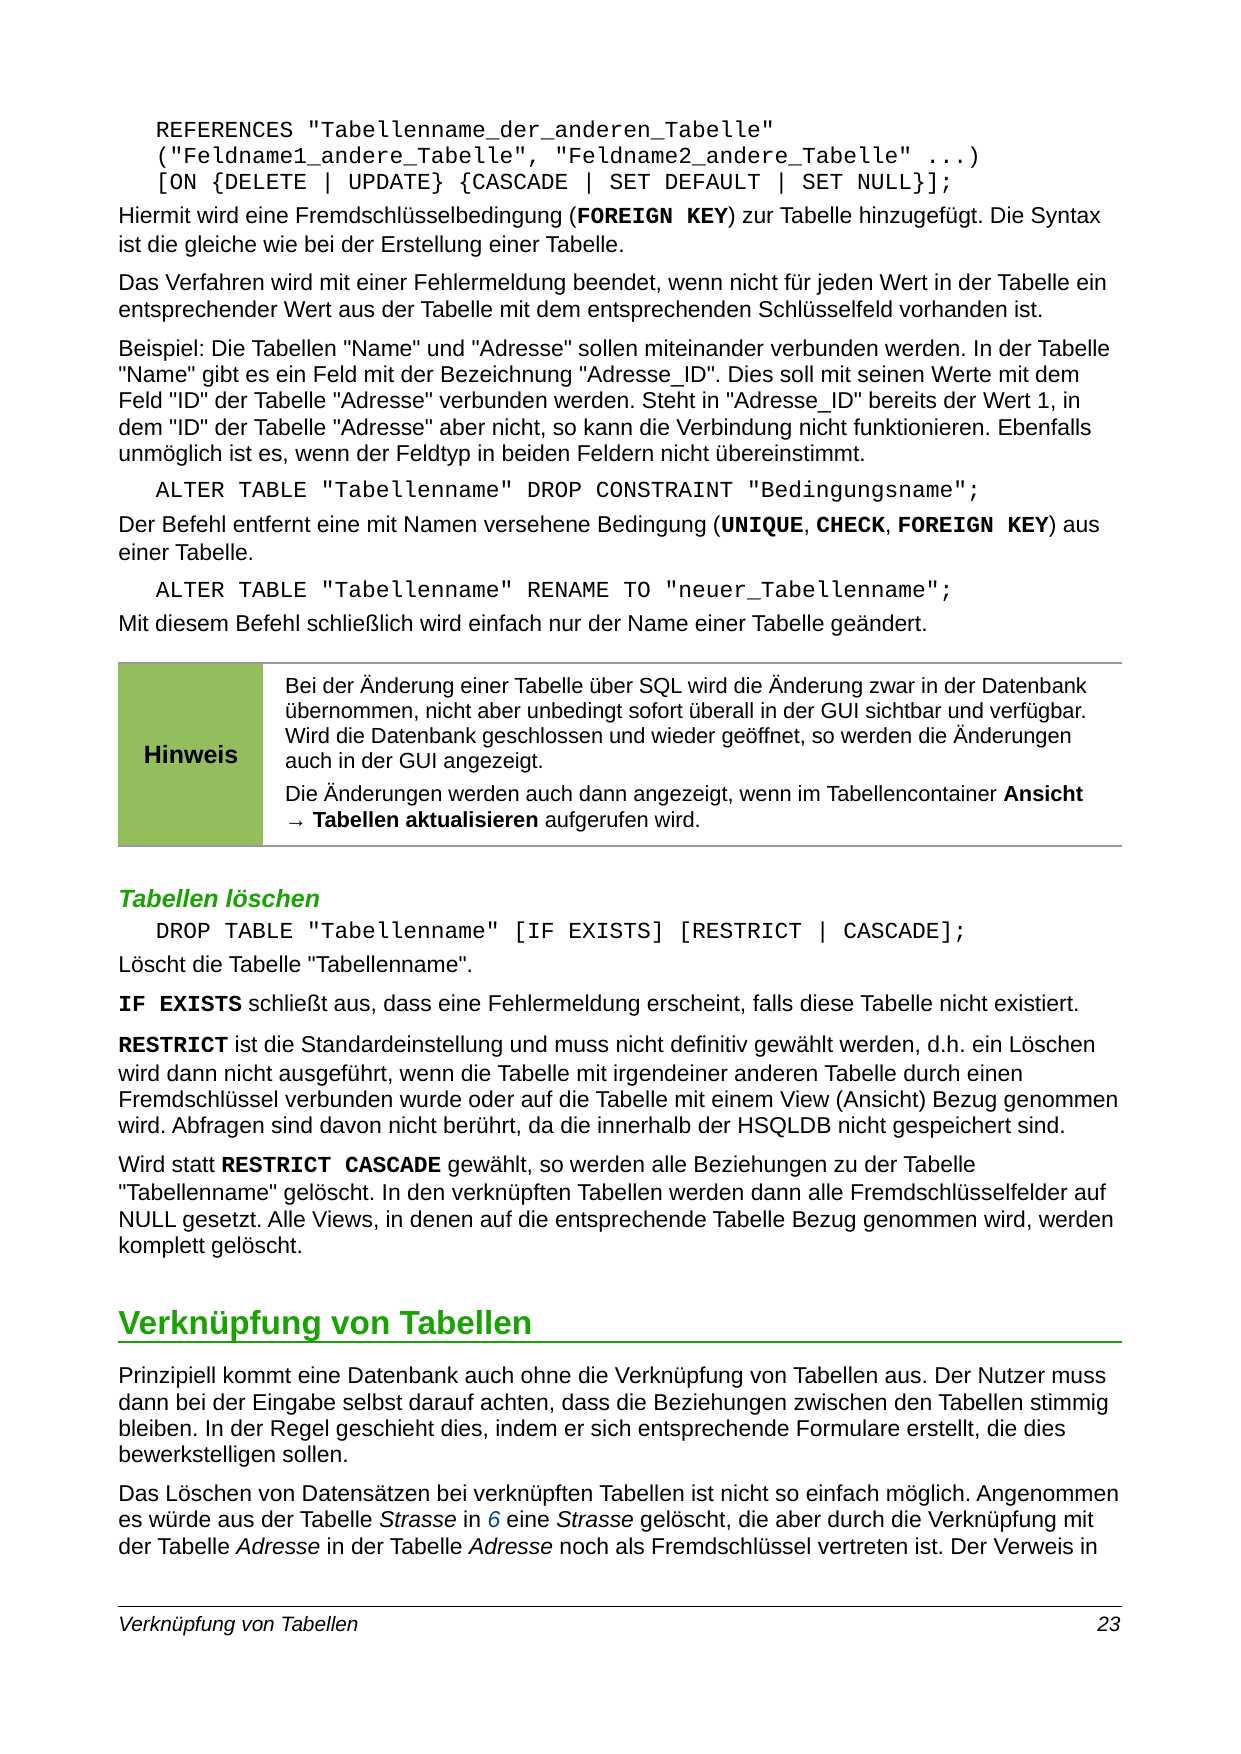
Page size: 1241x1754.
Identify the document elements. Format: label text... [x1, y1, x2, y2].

text ALTER TABLE "Tabellenname" DROP CONSTRAINT "Bedingungsname"; [156, 479, 1122, 505]
text Hiermit wird eine Fremdschlüsselbedingung (FOREIGN KEY) zur Tabelle hinzugefügt. Die Syntax ist die gleiche wie bei der Erstellung einer Tabelle. [118, 202, 1122, 257]
text Das Verfahren wird mit einer Fehlermeldung beendet, wenn nicht für jeden Wert in der Tabelle ein entsprechender Wert aus der Tabelle mit dem entsprechenden Schlüsselfeld vorhanden ist. [118, 269, 1122, 322]
table_header Hinweis [118, 664, 263, 845]
table_header Bei der Änderung einer Tabelle über SQL wird die Änderung zwar in der Datenbank übernommen, nicht aber unbedingt sofort überall in der GUI sichtbar und verfügbar. Wird die Datenbank geschlossen und wieder geöffnet, so werden die Änderungen auch in der GUI angezeigt. Die Änderungen werden auch dann angezeigt, wenn im Tabellencontainer Ansicht → Tabellen aktualisieren aufgerufen wird. [264, 664, 1122, 845]
text DROP TABLE "Tabellenname" [IF EXISTS] [RESTRICT | CASCADE]; [156, 919, 1122, 945]
text Beispiel: Die Tabellen "Name" und "Adresse" sollen miteinander verbunden werden. In der Tabelle "Name" gibt es ein Feld mit der Bezeichnung "Adresse_ID". Dies soll mit seinen Werte mit dem Feld "ID" der Tabelle "Adresse" verbunden werden. Steht in "Adresse_ID" bereits der Wert 1, in dem "ID" der Tabelle "Adresse" aber nicht, so kann die Verbindung nicht funktionieren. Ebenfalls unmöglich ist es, wenn der Feldtyp in beiden Feldern nicht übereinstimmt. [118, 334, 1122, 466]
text Löscht die Tabelle "Tabellenname". [118, 951, 1122, 978]
text Wird statt RESTRICT CASCADE gewählt, so werden alle Beziehungen zu der Tabelle "Tabellenname" gelöscht. In den verknüpften Tabellen werden dann alle Fremdschlüsselfelder auf NULL gesetzt. Alle Views, in denen auf die entsprechende Tabelle Bezug genommen wird, werden komplett gelöscht. [118, 1151, 1122, 1258]
subtitle Verknüpfung von Tabellen [118, 1303, 1122, 1341]
text Mit diesem Befehl schließlich wird einfach nur der Name einer Tabelle geändert. [118, 610, 1122, 637]
text [ON {DELETE | UPDATE} {CASCADE | SET DEFAULT | SET NULL}]; [156, 170, 1122, 196]
text Das Löschen von Datensätzen bei verknüpften Tabellen ist nicht so einfach möglich. Angenommen es würde aus der Tabelle Strasse in Abbildung 6 eine Strasse gelöscht, die aber durch die Verknüpfung mit der Tabelle Adresse in der Tabelle Adresse noch als Fremdschlüssel vertreten ist. Der Verweis in der Tabelle Adresse würde ins Leere gehen. Hiergegen sperrt sich die Datenbank, sobald der Relationenentwurf erstellt wurde. Um die Strasse löschen zu können, muss die Vorbedingung erfüllt sein, dass sie nicht mehr in Adresse benötigt wird. [118, 1480, 1122, 1559]
subtitle Tabellen löschen [118, 884, 1122, 913]
text Der Befehl entfernt eine mit Namen versehene Bedingung (UNIQUE, CHECK, FOREIGN KEY) aus einer Tabelle. [118, 511, 1122, 566]
text IF EXISTS schließt aus, dass eine Fehlermeldung erscheint, falls diese Tabelle nicht existiert. [118, 990, 1122, 1019]
text ALTER TABLE "Tabellenname" RENAME TO "neuer_Tabellenname"; [156, 578, 1122, 604]
text RESTRICT ist die Standardeinstellung und muss nicht definitiv gewählt werden, d.h. ein Löschen wird dann nicht ausgeführt, wenn die Tabelle mit irgendeiner anderen Tabelle durch einen Fremdschlüssel verbunden wurde oder auf die Tabelle mit einem View (Ansicht) Bezug genommen wird. Abfragen sind davon nicht berührt, da die innerhalb der HSQLDB nicht gespeichert sind. [118, 1031, 1122, 1138]
text Prinzipiell kommt eine Datenbank auch ohne die Verknüpfung von Tabellen aus. Der Nutzer muss dann bei der Eingabe selbst darauf achten, dass die Beziehungen zwischen den Tabellen stimmig bleiben. In der Regel geschieht dies, indem er sich entsprechende Formulare erstellt, die dies bewerkstelligen sollen. [118, 1362, 1122, 1468]
text REFERENCES "Tabellenname_der_anderen_Tabelle" ("Feldname1_andere_Tabelle", "Feldname2_andere_Tabelle" ...) [156, 118, 1122, 170]
